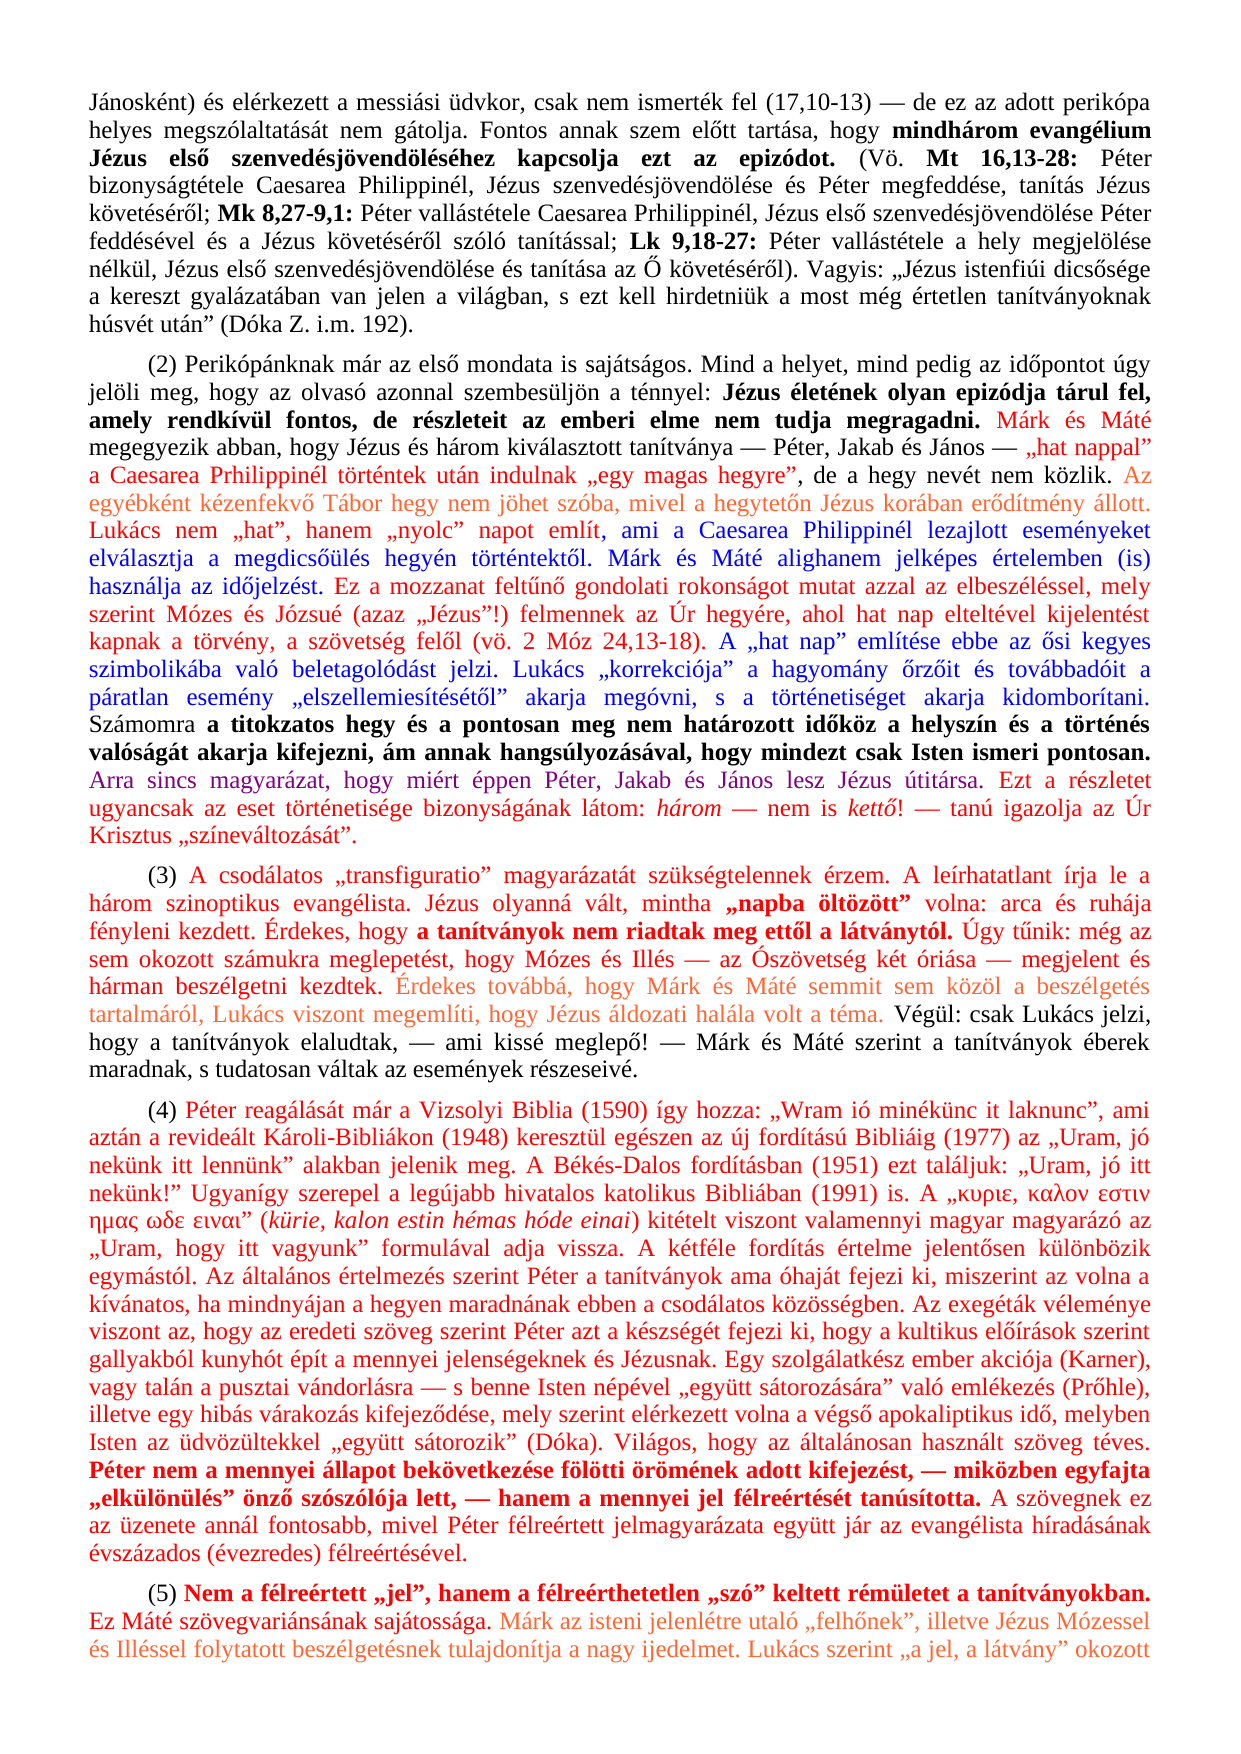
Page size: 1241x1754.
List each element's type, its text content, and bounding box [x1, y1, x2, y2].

text (4) Péter reagálását már a Vizsolyi Biblia (1590) így hozza: „Wram ió minékünc it laknunc”, ami aztán a revideált Károli-Bibliákon (1948) keresztül egészen az új fordítású Bibliáig (1977) az „Uram, jó nekünk itt lennünk” alakban jelenik meg. A Békés-Dalos fordításban (1951) ezt találjuk: „Uram, jó itt nekünk!” Ugyanígy szerepel a legújabb hivatalos katolikus Bibliában (1991) is. A „κυριε, καλον εστιν ημας ωδε ειναι” (kürie, kalon estin hémas hóde einai) kitételt viszont valamennyi magyar magyarázó az „Uram, hogy itt vagyunk” formulával adja vissza. A kétféle fordítás értelme jelentősen különbözik egymástól. Az általános értelmezés szerint Péter a tanítványok ama óhaját fejezi ki, miszerint az volna a kívánatos, ha mindnyájan a hegyen maradnának ebben a csodálatos közösségben. Az exegéták véleménye viszont az, hogy az eredeti szöveg szerint Péter azt a készségét fejezi ki, hogy a kultikus előírások szerint gallyakból kunyhót épít a mennyei jelenségeknek és Jézusnak. Egy szolgálatkész ember akciója (Karner), vagy talán a pusztai vándorlásra — s benne Isten népével „együtt sátorozására” való emlékezés (Prőhle), illetve egy hibás várakozás kifejeződése, mely szerint elérkezett volna a végső apokaliptikus idő, melyben Isten az üdvözültekkel „együtt sátorozik” (Dóka). Világos, hogy az általánosan használt szöveg téves. Péter nem a mennyei állapot bekövetkezése fölötti örömének adott kifejezést, — miközben egyfajta „elkülönülés” önző szószólója lett, — hanem a mennyei jel félreértését tanúsította. A szövegnek ez az üzenete annál fontosabb, mivel Péter félreértett jelmagyarázata együtt jár az evangélista híradásának évszázados (évezredes) félreértésével. [88, 1096, 1152, 1567]
text (2) Perikópánknak már az első mondata is sajátságos. Mind a helyet, mind pedig az időpontot úgy jelöli meg, hogy az olvasó azonnal szembesüljön a ténnyel: Jézus életének olyan epizódja tárul fel, amely rendkívül fontos, de részleteit az emberi elme nem tudja megragadni. Márk és Máté megegyezik abban, hogy Jézus és három kiválasztott tanítványa — Péter, Jakab és János — „hat nappal” a Caesarea Prhilippinél történtek után indulnak „egy magas hegyre”, de a hegy nevét nem közlik. Az egyébként kézenfekvő Tábor hegy nem jöhet szóba, mivel a hegytetőn Jézus korában erődítmény állott. Lukács nem „hat”, hanem „nyolc” napot említ, ami a Caesarea Philippinél lezajlott eseményeket elválasztja a megdicsőülés hegyén történtektől. Márk és Máté alighanem jelképes értelemben (is) használja az időjelzést. Ez a mozzanat feltűnő gondolati rokonságot mutat azzal az elbeszéléssel, mely szerint Mózes és Józsué (azaz „Jézus”!) felmennek az Úr hegyére, ahol hat nap elteltével kijelentést kapnak a törvény, a szövetség felől (vö. 2 Móz 24,13-18). A „hat nap” említése ebbe az ősi kegyes szimbolikába való beletagolódást jelzi. Lukács „korrekciója” a hagyomány őrzőit és továbbadóit a páratlan esemény „elszellemiesítésétől” akarja megóvni, s a történetiséget akarja kidomborítani. Számomra a titokzatos hegy és a pontosan meg nem határozott időköz a helyszín és a történés valóságát akarja kifejezni, ám annak hangsúlyozásával, hogy mindezt csak Isten ismeri pontosan. Arra sincs magyarázat, hogy miért éppen Péter, Jakab és János lesz Jézus útitársa. Ezt a részletet ugyancsak az eset történetisége bizonyságának látom: három — nem is kettő! — tanú igazolja az Úr Krisztus „színeváltozását”. [88, 350, 1152, 849]
text (3) A csodálatos „transfiguratio” magyarázatát szükségtelennek érzem. A leírhatatlant írja le a három szinoptikus evangélista. Jézus olyanná vált, mintha „napba öltözött” volna: arca és ruhája fényleni kezdett. Érdekes, hogy a tanítványok nem riadtak meg ettől a látványtól. Úgy tűnik: még az sem okozott számukra meglepetést, hogy Mózes és Illés — az Ószövetség két óriása — megjelent és hárman beszélgetni kezdtek. Érdekes továbbá, hogy Márk és Máté semmit sem közöl a beszélgetés tartalmáról, Lukács viszont megemlíti, hogy Jézus áldozati halála volt a téma. Végül: csak Lukács jelzi, hogy a tanítványok elaludtak, — ami kissé meglepő! — Márk és Máté szerint a tanítványok éberek maradnak, s tudatosan váltak az események részeseivé. [88, 862, 1152, 1083]
text (5) Nem a félreértett „jel”, hanem a félreérthetetlen „szó” keltett rémületet a tanítványokban. Ez Máté szövegvariánsának sajátossága. Márk az isteni jelenlétre utaló „felhőnek”, illetve Jézus Mózessel és Illéssel folytatott beszélgetésnek tulajdonítja a nagy ijedelmet. Lukács szerint „a jel, a látvány” okozott [88, 1579, 1152, 1662]
text Jánosként) és elérkezett a messiási üdvkor, csak nem ismerték fel (17,10-13) — de ez az adott perikópa helyes megszólaltatását nem gátolja. Fontos annak szem előtt tartása, hogy mindhárom evangélium Jézus első szenvedésjövendöléséhez kapcsolja ezt az epizódot. (Vö. Mt 16,13-28: Péter bizonyságtétele Caesarea Philippinél, Jézus szenvedésjövendölése és Péter megfeddése, tanítás Jézus követéséről; Mk 8,27-9,1: Péter vallástétele Caesarea Prhilippinél, Jézus első szenvedésjövendölése Péter feddésével és a Jézus követéséről szóló tanítással; Lk 9,18-27: Péter vallástétele a hely megjelölése nélkül, Jézus első szenvedésjövendölése és tanítása az Ő követéséről). Vagyis: „Jézus istenfiúi dicsősége a kereszt gyalázatában van jelen a világban, s ezt kell hirdetniük a most még értetlen tanítványoknak húsvét után” (Dóka Z. i.m. 192). [88, 88, 1152, 338]
